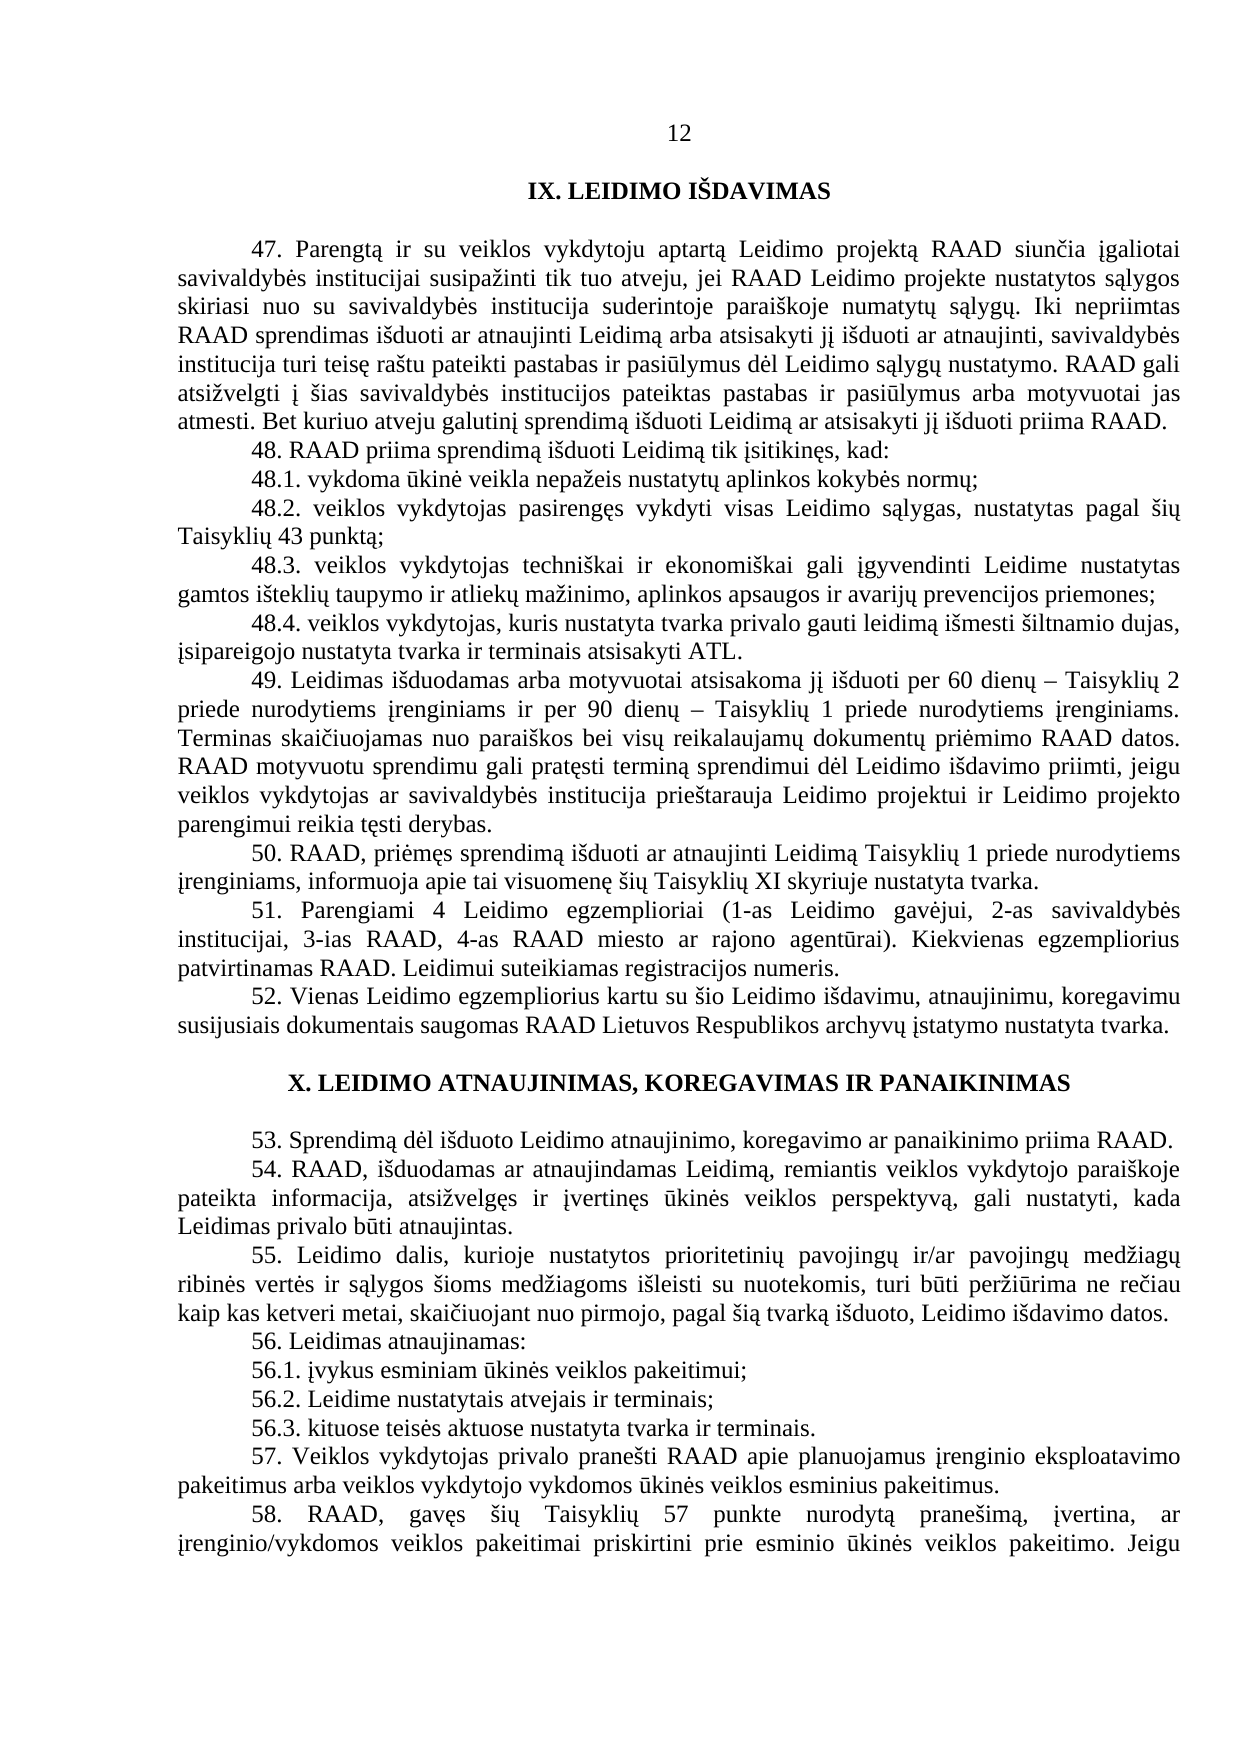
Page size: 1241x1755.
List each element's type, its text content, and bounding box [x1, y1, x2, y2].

text 56.1. įvykus esminiam ūkinės veiklos pakeitimui; [177, 1355, 1181, 1384]
text 48. RAAD priima sprendimą išduoti Leidimą tik įsitikinęs, kad: [177, 435, 1181, 464]
text 49. Leidimas išduodamas arba motyvuotai atsisakoma jį išduoti per 60 dienų – Taisyklių 2 priede nurodytiems įrenginiams ir per 90 dienų – Taisyklių 1 priede nurodytiems įrenginiams. Terminas skaičiuojamas nuo paraiškos bei visų reikalaujamų dokumentų priėmimo RAAD datos. RAAD motyvuotu sprendimu gali pratęsti terminą sprendimui dėl Leidimo išdavimo priimti, jeigu veiklos vykdytojas ar savivaldybės institucija prieštarauja Leidimo projektui ir Leidimo projekto parengimui reikia tęsti derybas. [177, 665, 1181, 838]
text 48.1. vykdoma ūkinė veikla nepažeis nustatytų aplinkos kokybės normų; [177, 464, 1181, 493]
text 52. Vienas Leidimo egzempliorius kartu su šio Leidimo išdavimu, atnaujinimu, koregavimu susijusiais dokumentais saugomas RAAD Lietuvos Respublikos archyvų įstatymo nustatyta tvarka. [177, 981, 1181, 1039]
text 57. Veiklos vykdytojas privalo pranešti RAAD apie planuojamus įrenginio eksploatavimo pakeitimus arba veiklos vykdytojo vykdomos ūkinės veiklos esminius pakeitimus. [177, 1441, 1181, 1499]
text 50. RAAD, priėmęs sprendimą išduoti ar atnaujinti Leidimą Taisyklių 1 priede nurodytiems įrenginiams, informuoja apie tai visuomenę šių Taisyklių XI skyriuje nustatyta tvarka. [177, 838, 1181, 895]
text 54. RAAD, išduodamas ar atnaujindamas Leidimą, remiantis veiklos vykdytojo paraiškoje pateikta informacija, atsižvelgęs ir įvertinęs ūkinės veiklos perspektyvą, gali nustatyti, kada Leidimas privalo būti atnaujintas. [177, 1154, 1181, 1240]
text 48.4. veiklos vykdytojas, kuris nustatyta tvarka privalo gauti leidimą išmesti šiltnamio dujas, įsipareigojo nustatyta tvarka ir terminais atsisakyti ATL. [177, 608, 1181, 665]
text 56. Leidimas atnaujinamas: [177, 1326, 1181, 1355]
text 47. Parengtą ir su veiklos vykdytoju aptartą Leidimo projektą RAAD siunčia įgaliotai savivaldybės institucijai susipažinti tik tuo atveju, jei RAAD Leidimo projekte nustatytos sąlygos skiriasi nuo su savivaldybės institucija suderintoje paraiškoje numatytų sąlygų. Iki nepriimtas RAAD sprendimas išduoti ar atnaujinti Leidimą arba atsisakyti jį išduoti ar atnaujinti, savivaldybės institucija turi teisę raštu pateikti pastabas ir pasiūlymus dėl Leidimo sąlygų nustatymo. RAAD gali atsižvelgti į šias savivaldybės institucijos pateiktas pastabas ir pasiūlymus arba motyvuotai jas atmesti. Bet kuriuo atveju galutinį sprendimą išduoti Leidimą ar atsisakyti jį išduoti priima RAAD. [177, 234, 1181, 435]
text 56.2. Leidime nustatytais atvejais ir terminais; [177, 1384, 1181, 1413]
text 48.2. veiklos vykdytojas pasirengęs vykdyti visas Leidimo sąlygas, nustatytas pagal šių Taisyklių 43 punktą; [177, 493, 1181, 550]
text 48.3. veiklos vykdytojas techniškai ir ekonomiškai gali įgyvendinti Leidime nustatytas gamtos išteklių taupymo ir atliekų mažinimo, aplinkos apsaugos ir avarijų prevencijos priemones; [177, 550, 1181, 608]
text 55. Leidimo dalis, kurioje nustatytos prioritetinių pavojingų ir/ar pavojingų medžiagų ribinės vertės ir sąlygos šioms medžiagoms išleisti su nuotekomis, turi būti peržiūrima ne rečiau kaip kas ketveri metai, skaičiuojant nuo pirmojo, pagal šią tvarką išduoto, Leidimo išdavimo datos. [177, 1240, 1181, 1326]
text X. LEIDIMO ATNAUJINIMAS, KOREGAVIMAS IR PANAIKINIMAS [177, 1068, 1181, 1096]
text 58. RAAD, gavęs šių Taisyklių 57 punkte nurodytą pranešimą, įvertina, ar įrenginio/vykdomos veiklos pakeitimai priskirtini prie esminio ūkinės veiklos pakeitimo. Jeigu [177, 1499, 1181, 1556]
text 51. Parengiami 4 Leidimo egzemplioriai (1-as Leidimo gavėjui, 2-as savivaldybės institucijai, 3-ias RAAD, 4-as RAAD miesto ar rajono agentūrai). Kiekvienas egzempliorius patvirtinamas RAAD. Leidimui suteikiamas registracijos numeris. [177, 895, 1181, 981]
text IX. LEIDIMO IŠDAVIMAS [177, 176, 1181, 205]
text 56.3. kituose teisės aktuose nustatyta tvarka ir terminais. [177, 1413, 1181, 1441]
text 53. Sprendimą dėl išduoto Leidimo atnaujinimo, koregavimo ar panaikinimo priima RAAD. [177, 1125, 1181, 1154]
